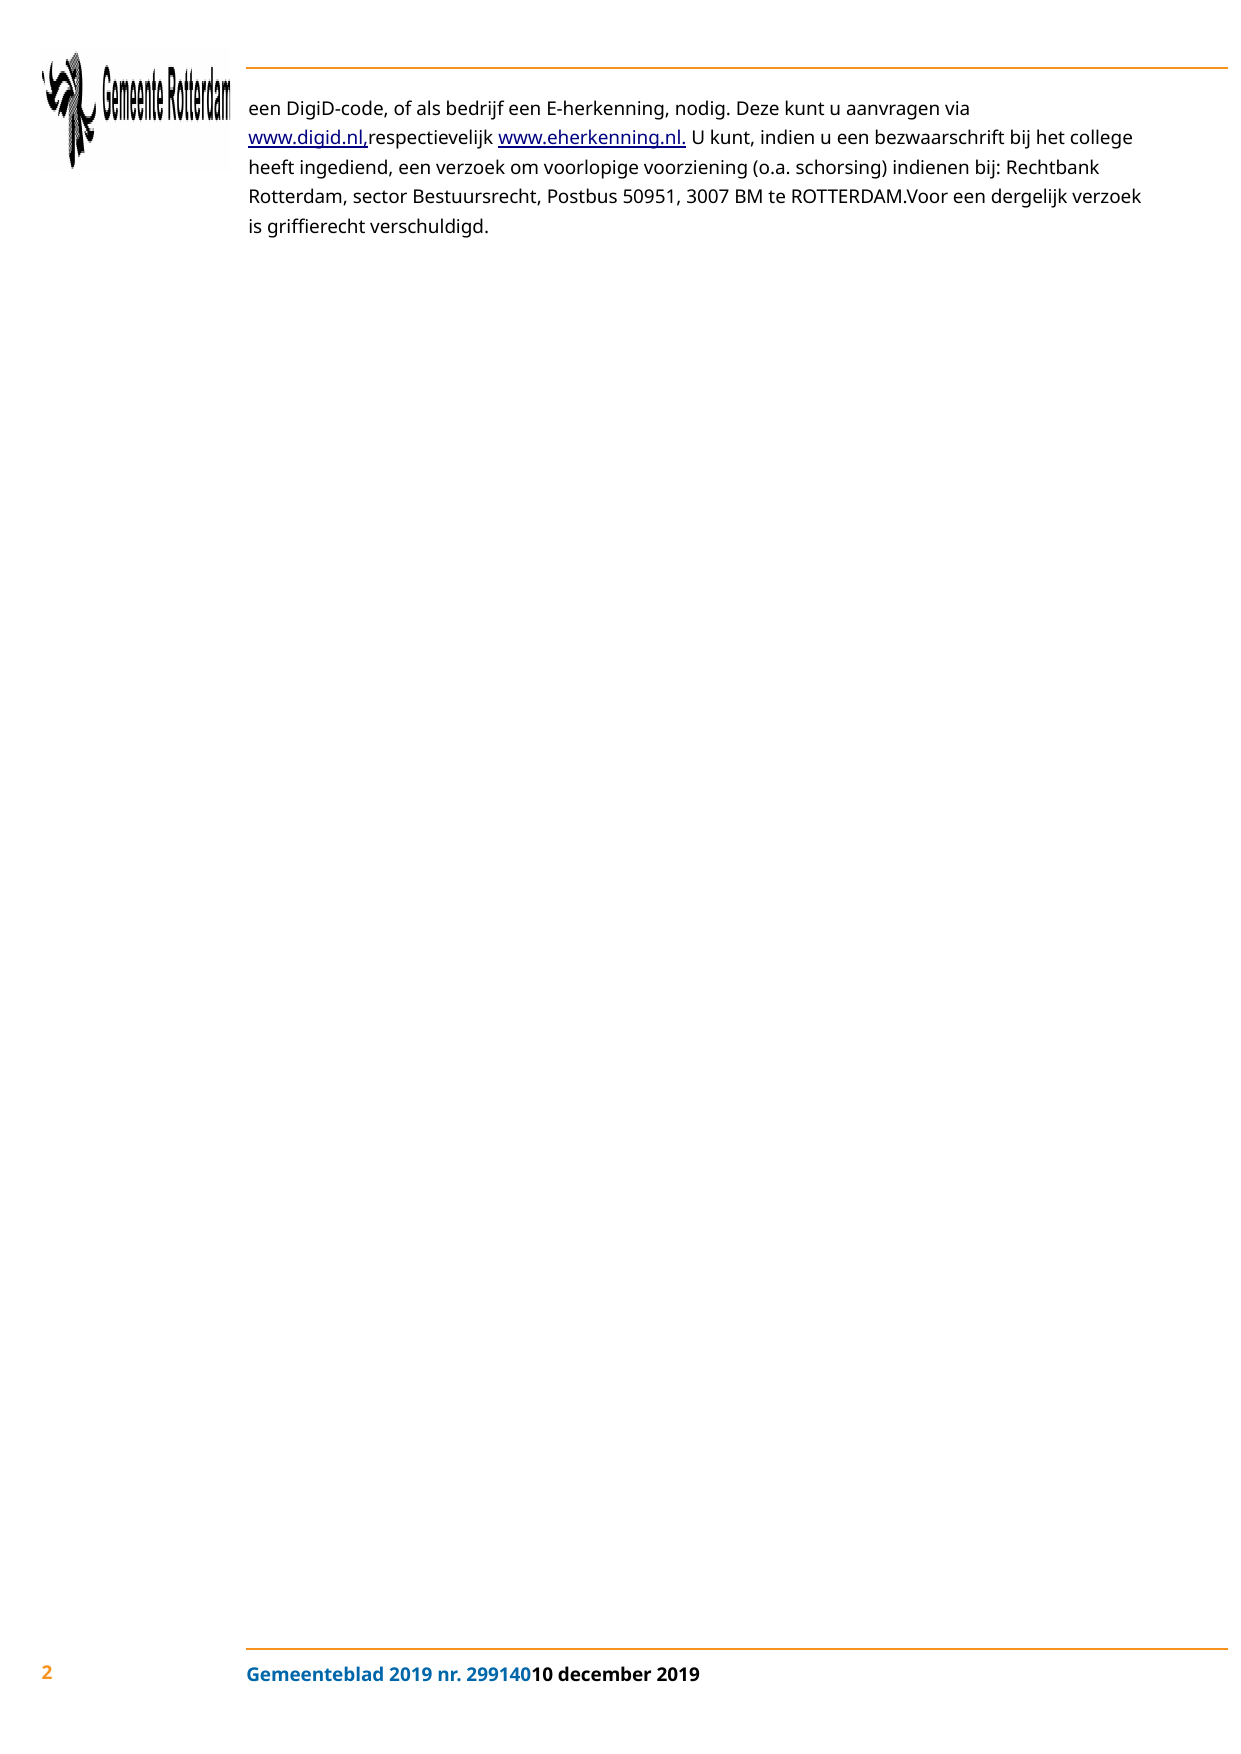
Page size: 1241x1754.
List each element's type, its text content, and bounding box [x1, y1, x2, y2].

picture [41, 47, 231, 172]
text een DigiD-code, of als bedrijf een E-herkenning, nodig. Deze kunt u aanvragen via www.digid.nl,respectievelijk www.eherkenning.nl. U kunt, indien u een bezwaarschrift bij het college heeft ingediend, een verzoek om voorlopige voorziening (o.a. schorsing) indienen bij: Rechtbank Rotterdam, sector Bestuursrecht, Postbus 50951, 3007 BM te ROTTERDAM.Voor een dergelijk verzoek is griffierecht verschuldigd. [248, 95, 1152, 239]
